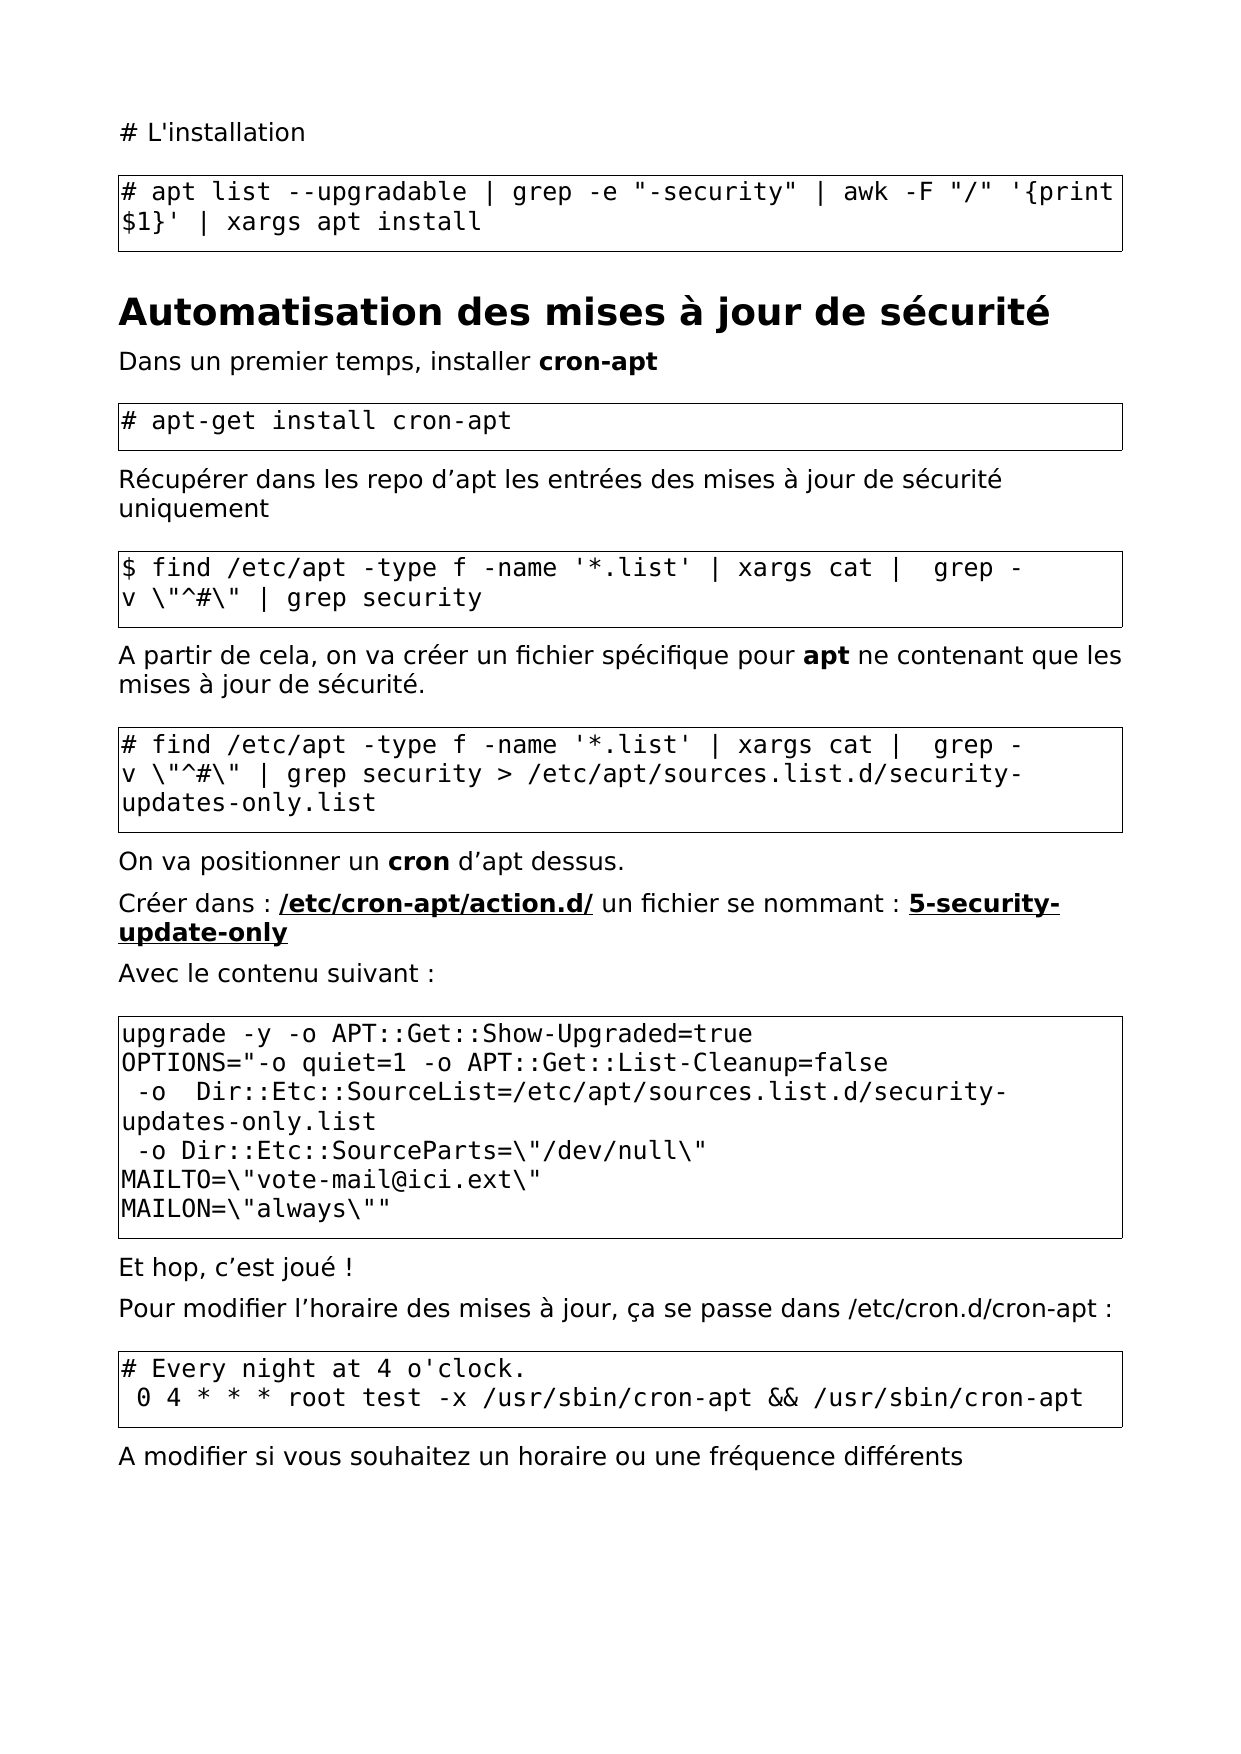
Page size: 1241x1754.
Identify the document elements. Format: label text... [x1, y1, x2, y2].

text A partir de cela, on va créer un fichier spécifique pour apt ne contenant que les mises à jour de sécurité. [118, 641, 1122, 700]
table_header # Every night at 4 o'clock. 0 4 * * * root test -x /usr/sbin/cron-apt && /usr/sbin/cron-apt [119, 1352, 1122, 1427]
text A modifier si vous souhaitez un horaire ou une fréquence différents [118, 1442, 1122, 1471]
text On va positionner un cron d’apt dessus. [118, 847, 1122, 876]
text Et hop, c’est joué ! [118, 1253, 1122, 1282]
table_header # find /etc/apt -type f -name '*.list' | xargs cat | grep -v \"^#\" | grep security > /etc/apt/sources.list.d/security-updates-only.list [119, 728, 1122, 832]
text # L'installation [118, 118, 1122, 147]
text Créer dans : /etc/cron-apt/action.d/ un fichier se nommant : 5-security-update-only [118, 889, 1122, 947]
text Récupérer dans les repo d’apt les entrées des mises à jour de sécurité uniquement [118, 465, 1122, 523]
table_header $ find /etc/apt -type f -name '*.list' | xargs cat | grep -v \"^#\" | grep security [119, 552, 1122, 627]
table_header # apt-get install cron-apt [119, 404, 1122, 450]
table_header # apt list --upgradable | grep -e "-security" | awk -F "/" '{print $1}' | xargs apt install [119, 176, 1122, 251]
text Avec le contenu suivant : [118, 960, 1122, 989]
table_header upgrade -y -o APT::Get::Show-Upgraded=true OPTIONS="-o quiet=1 -o APT::Get::List-Cleanup=false -o Dir::Etc::SourceList=/etc/apt/sources.list.d/security-updates-only.list -o Dir::Etc::SourceParts=\"/dev/null\" MAILTO=\"vote-mail@ici.ext\" MAILON=\"always\"" [119, 1017, 1122, 1238]
subtitle Automatisation des mises à jour de sécurité [118, 291, 1122, 334]
text Dans un premier temps, installer cron-apt [118, 347, 1122, 376]
text Pour modifier l’horaire des mises à jour, ça se passe dans /etc/cron.d/cron-apt : [118, 1294, 1122, 1324]
